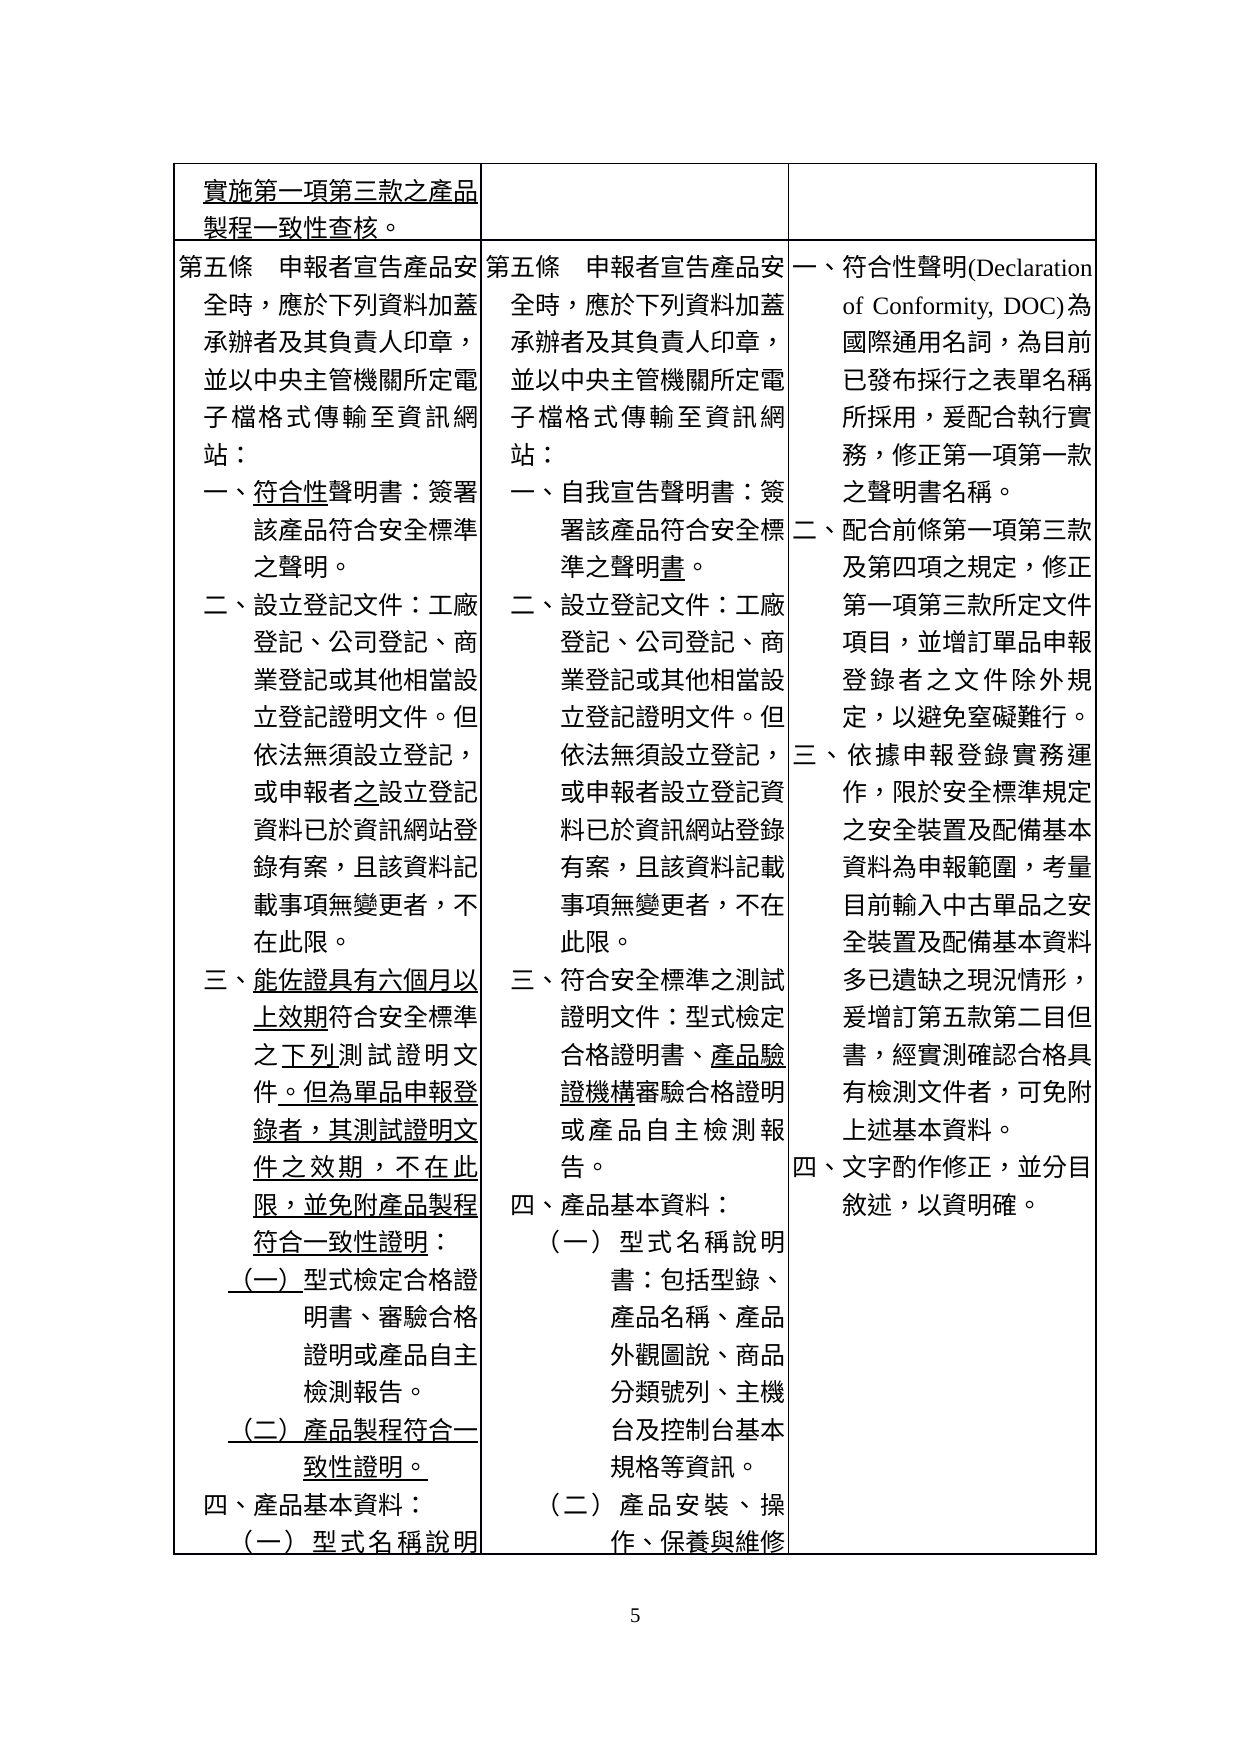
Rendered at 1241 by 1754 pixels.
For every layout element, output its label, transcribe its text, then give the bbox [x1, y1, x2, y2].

table_cell [789, 164, 1095, 239]
table_cell [482, 164, 788, 239]
table_cell 第五條 申報者宣告產品安全時，應於下列資料加蓋承辦者及其負責人印章，並以中央主管機關所定電子檔格式傳輸至資訊網站： 一、符合性聲明書：簽署該產品符合安全標準之聲明。 二、設立登記文件：工廠登記、公司登記、商業登記或其他相當設立登記證明文件。但依法無須設立登記，或申報者之設立登記資料已於資訊網站登錄有案，且該資料記載事項無變更者，不在此限。 三、能佐證具有六個月以上效期符合安全標準之下列測試證明文件。但為單品申報登錄者，其測試證明文件之效期，不在此限，並免附產品製程符合一致性證明： （一）型式檢定合格證明書、審驗合格證明或產品自主檢測報告。 （二）產品製程符合一致性證明。 四、產品基本資料： （一）型式名稱說明 [175, 241, 480, 1553]
table_cell 一、符合性聲明(Declaration of Conformity, DOC)為國際通用名詞，為目前已發布採行之表單名稱所採用，爰配合執行實務，修正第一項第一款之聲明書名稱。 二、配合前條第一項第三款及第四項之規定，修正第一項第三款所定文件項目，並增訂單品申報登錄者之文件除外規定，以避免窒礙難行。 三、依據申報登錄實務運作，限於安全標準規定之安全裝置及配備基本資料為申報範圍，考量目前輸入中古單品之安全裝置及配備基本資料多已遺缺之現況情形，爰增訂第五款第二目但書，經實測確認合格具有檢測文件者，可免附上述基本資料。 四、文字酌作修正，並分目敘述，以資明確。 [789, 241, 1095, 1553]
table_cell 實施第一項第三款之產品製程一致性查核。 [175, 164, 480, 239]
table_cell 第五條 申報者宣告產品安全時，應於下列資料加蓋承辦者及其負責人印章，並以中央主管機關所定電子檔格式傳輸至資訊網站： 一、自我宣告聲明書：簽署該產品符合安全標準之聲明書。 二、設立登記文件：工廠登記、公司登記、商業登記或其他相當設立登記證明文件。但依法無須設立登記，或申報者設立登記資料已於資訊網站登錄有案，且該資料記載事項無變更者，不在此限。 三、符合安全標準之測試證明文件：型式檢定合格證明書、產品驗證機構審驗合格證明或產品自主檢測報告。 四、產品基本資料： （一）型式名稱說明書：包括型錄、產品名稱、產品外觀圖說、商品分類號列、主機台及控制台基本規格等資訊。 （二）產品安裝、操作、保養與維修 [482, 241, 788, 1553]
